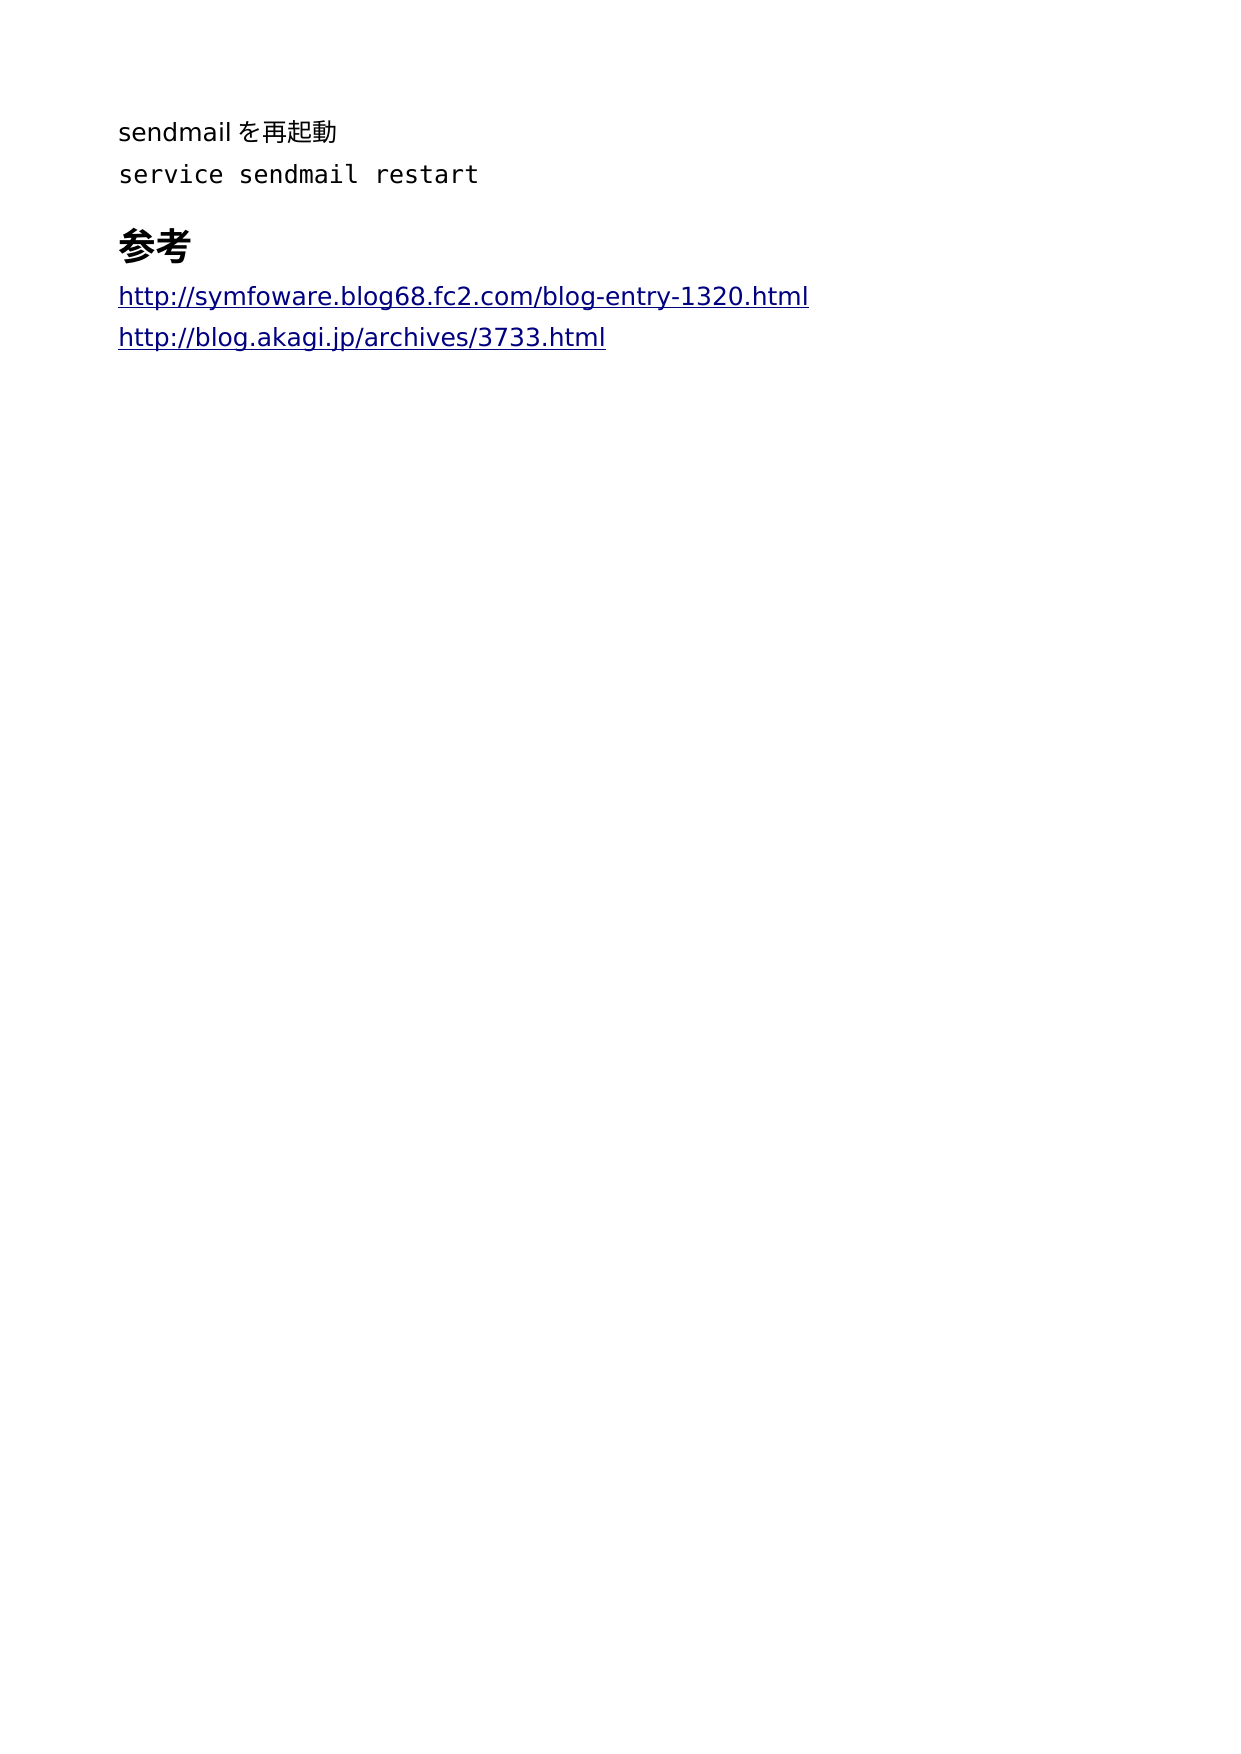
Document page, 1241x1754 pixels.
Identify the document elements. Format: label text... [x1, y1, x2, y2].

text http://blog.akagi.jp/archives/3733.html [118, 323, 1122, 353]
subtitle 参考 [118, 226, 1122, 269]
text sendmailを再起動 [118, 118, 1122, 147]
text service sendmail restart [118, 160, 1122, 189]
text http://symfoware.blog68.fc2.com/blog-entry-1320.html [118, 282, 1122, 311]
